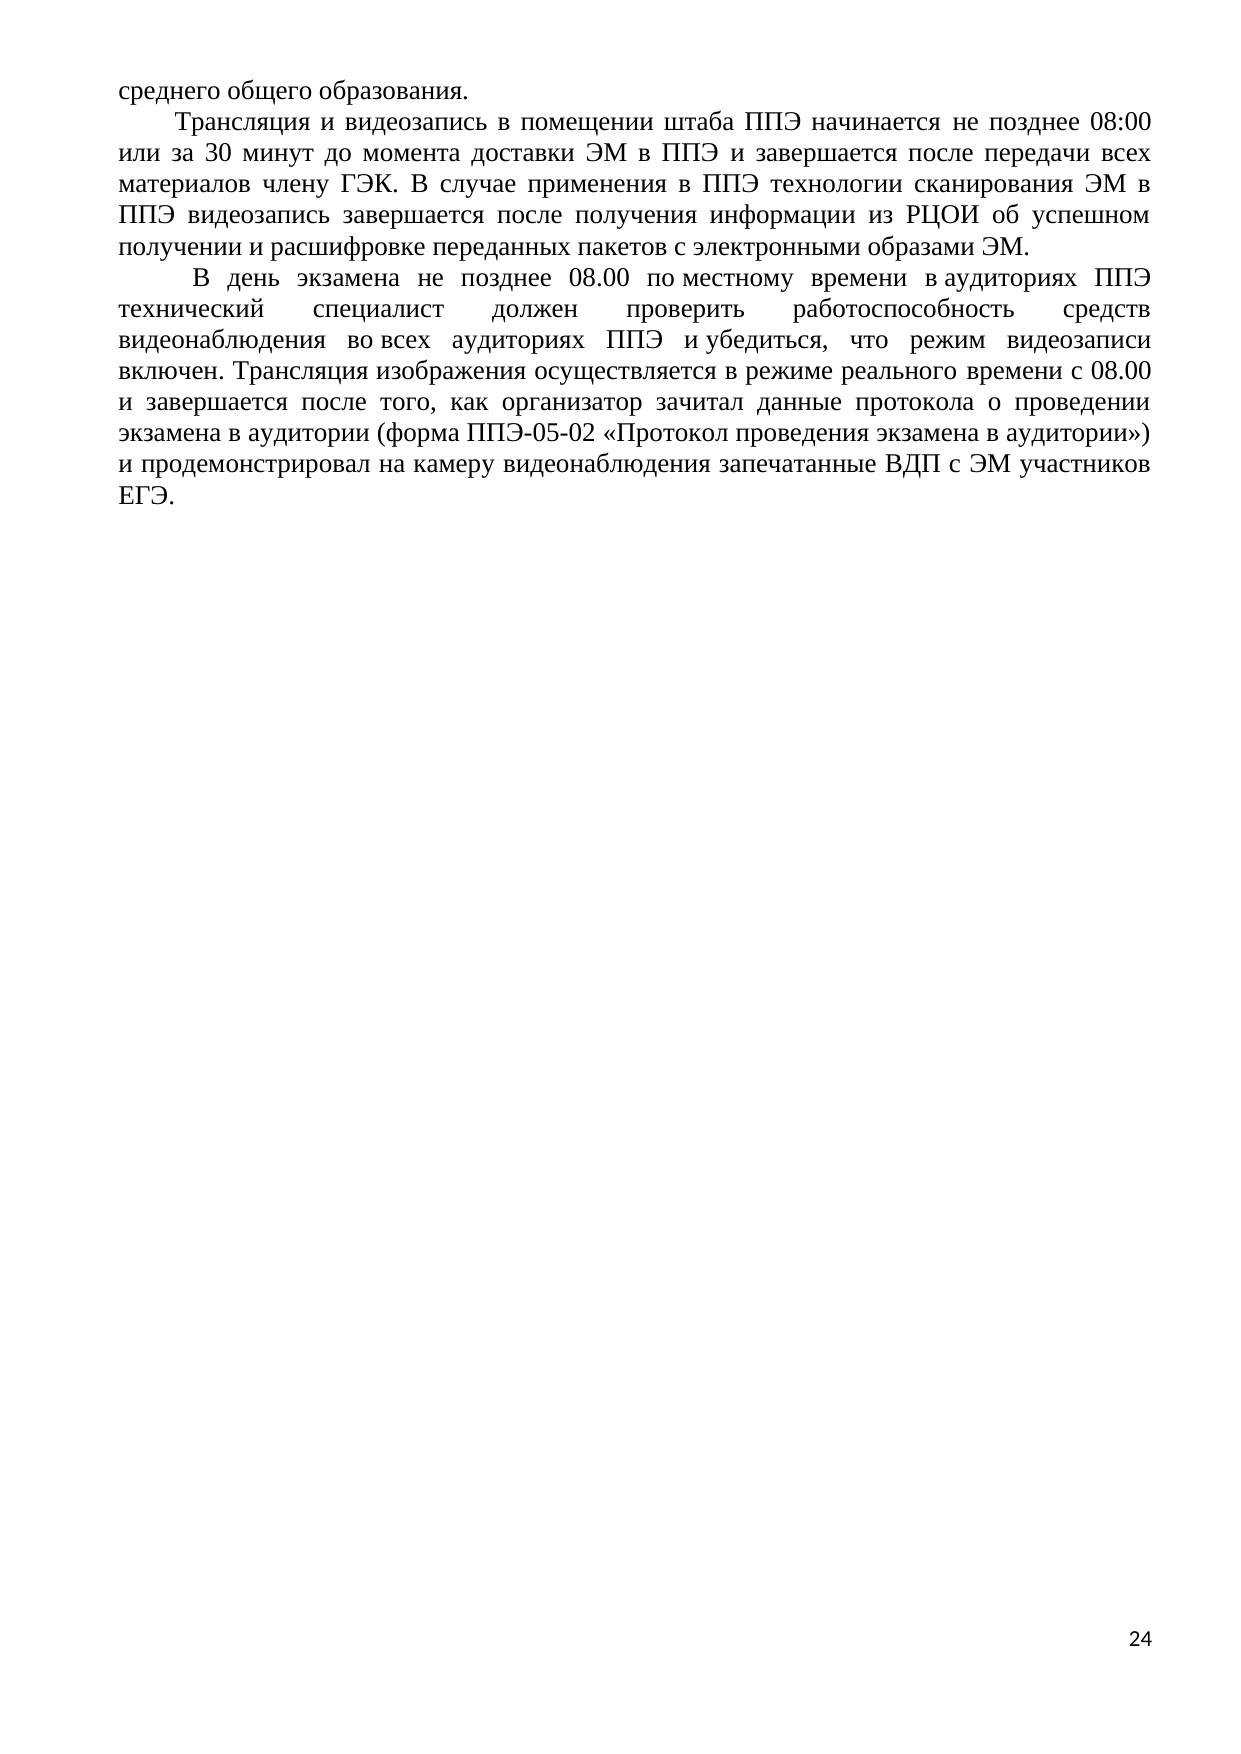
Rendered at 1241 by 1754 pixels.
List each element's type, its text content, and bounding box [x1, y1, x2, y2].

text среднего общего образования. [118, 74, 1152, 105]
text Трансляция и видеозапись в помещении штаба ППЭ начинается не позднее 08:00 или за 30 минут до момента доставки ЭМ в ППЭ и завершается после передачи всех материалов члену ГЭК. В случае применения в ППЭ технологии сканирования ЭМ в ППЭ видеозапись завершается после получения информации из РЦОИ об успешном получении и расшифровке переданных пакетов с электронными образами ЭМ. [118, 105, 1152, 261]
text В день экзамена не позднее 08.00 по местному времени в аудиториях ППЭ технический специалист должен проверить работоспособность средств видеонаблюдения во всех аудиториях ППЭ и убедиться, что режим видеозаписи включен. Трансляция изображения осуществляется в режиме реального времени с 08.00 и завершается после того, как организатор зачитал данные протокола о проведении экзамена в аудитории (форма ППЭ-05-02 «Протокол проведения экзамена в аудитории») и продемонстрировал на камеру видеонаблюдения запечатанные ВДП с ЭМ участников ЕГЭ. [118, 261, 1152, 510]
